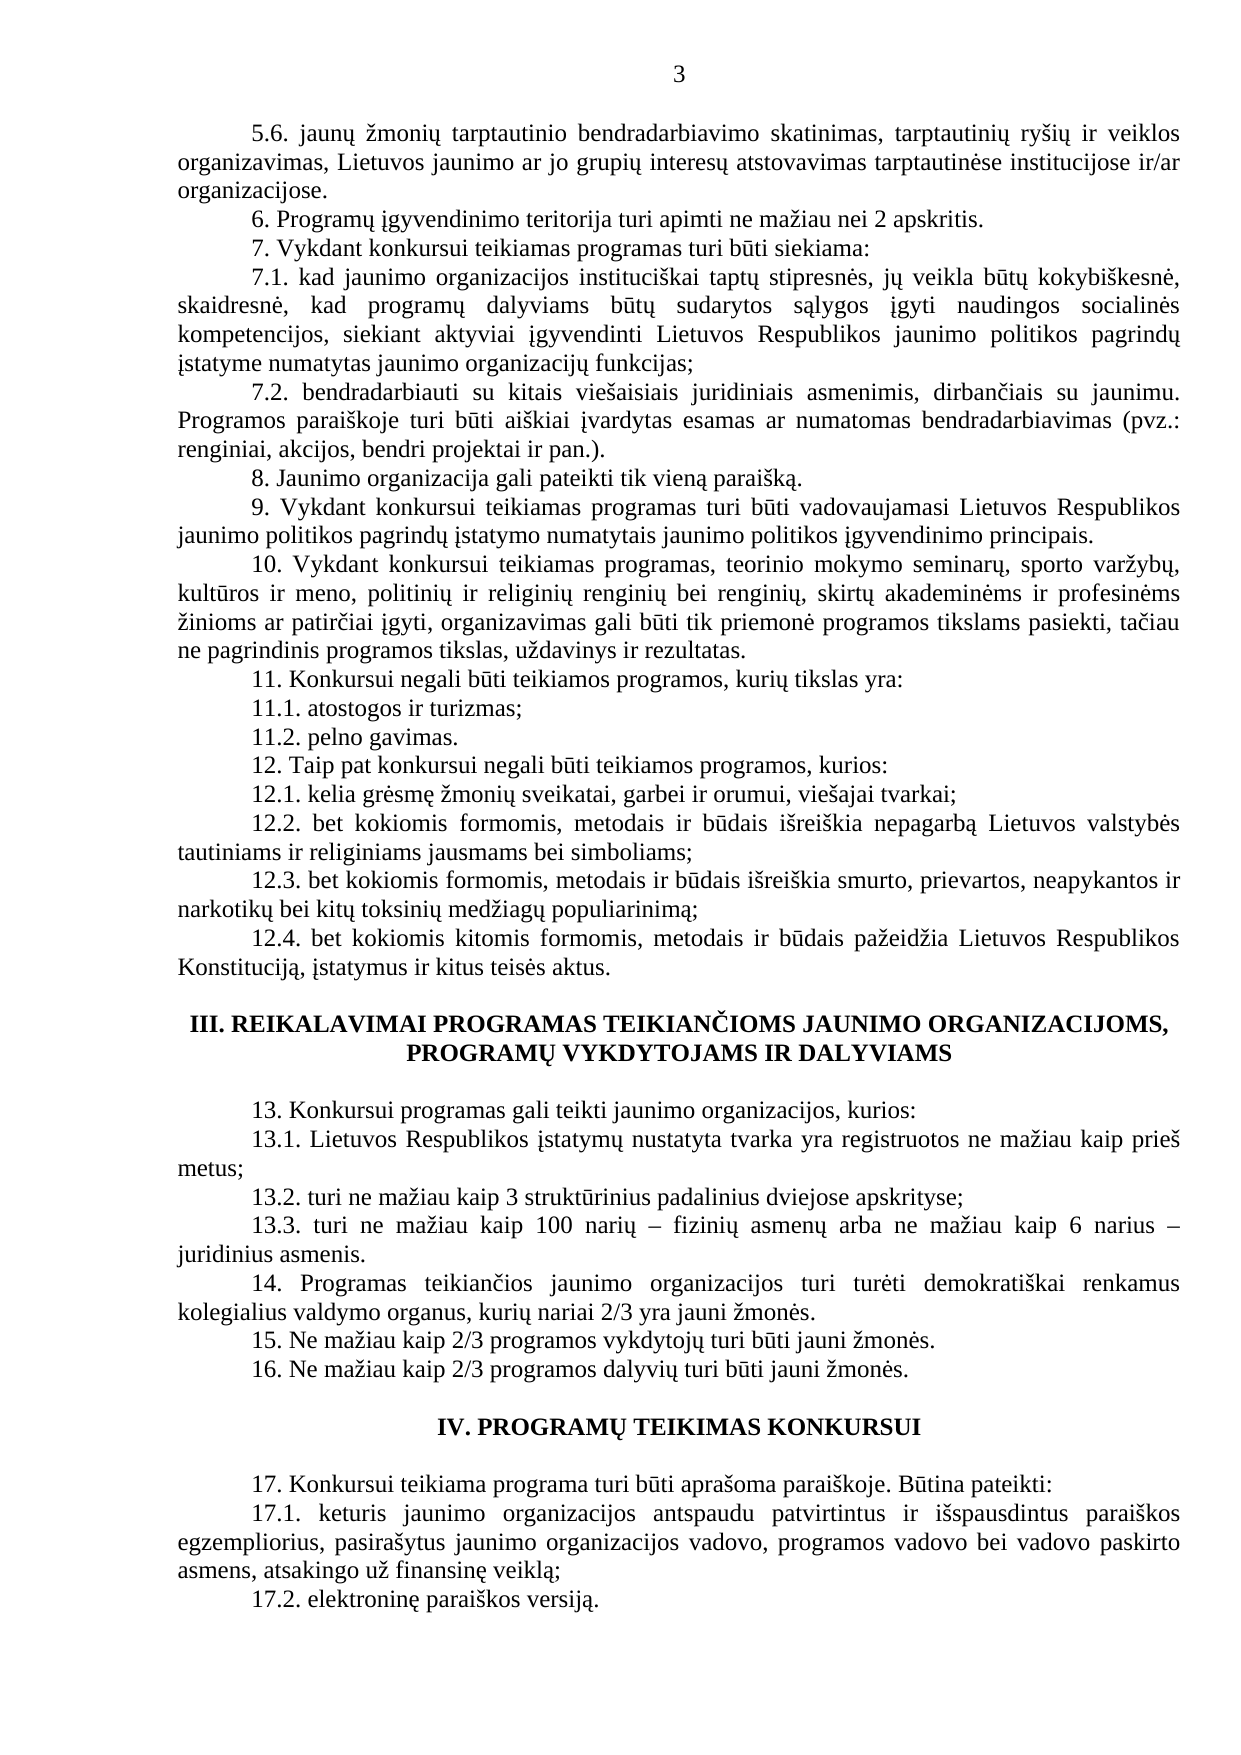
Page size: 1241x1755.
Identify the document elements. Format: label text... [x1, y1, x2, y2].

text 13.1. Lietuvos Respublikos įstatymų nustatyta tvarka yra registruotos ne mažiau kaip prieš metus; [177, 1124, 1181, 1182]
text 13.3. turi ne mažiau kaip 100 narių – fizinių asmenų arba ne mažiau kaip 6 narius – juridinius asmenis. [177, 1211, 1181, 1268]
text 5.6. jaunų žmonių tarptautinio bendradarbiavimo skatinimas, tarptautinių ryšių ir veiklos organizavimas, Lietuvos jaunimo ar jo grupių interesų atstovavimas tarptautinėse institucijose ir/ar organizacijose. [177, 118, 1181, 204]
text 12.2. bet kokiomis formomis, metodais ir būdais išreiškia nepagarbą Lietuvos valstybės tautiniams ir religiniams jausmams bei simboliams; [177, 808, 1181, 866]
text 15. Ne mažiau kaip 2/3 programos vykdytojų turi būti jauni žmonės. [177, 1326, 1181, 1354]
text 17. Konkursui teikiama programa turi būti aprašoma paraiškoje. Būtina pateikti: [177, 1469, 1181, 1498]
text 13. Konkursui programas gali teikti jaunimo organizacijos, kurios: [177, 1096, 1181, 1124]
text III. REIKALAVIMAI PROGRAMAS TEIKIANČIOMS JAUNIMO ORGANIZACIJOMS, PROGRAMŲ VYKDYTOJAMS IR DALYVIAMS [177, 1009, 1181, 1067]
text 11.1. atostogos ir turizmas; [177, 693, 1181, 722]
text 8. Jaunimo organizacija gali pateikti tik vieną paraišką. [177, 463, 1181, 492]
text 17.2. elektroninę paraiškos versiją. [177, 1584, 1181, 1613]
text 11. Konkursui negali būti teikiamos programos, kurių tikslas yra: [177, 664, 1181, 693]
text 7.1. kad jaunimo organizacijos instituciškai taptų stipresnės, jų veikla būtų kokybiškesnė, skaidresnė, kad programų dalyviams būtų sudarytos sąlygos įgyti naudingos socialinės kompetencijos, siekiant aktyviai įgyvendinti Lietuvos Respublikos jaunimo politikos pagrindų įstatyme numatytas jaunimo organizacijų funkcijas; [177, 262, 1181, 377]
text 7.2. bendradarbiauti su kitais viešaisiais juridiniais asmenimis, dirbančiais su jaunimu. Programos paraiškoje turi būti aiškiai įvardytas esamas ar numatomas bendradarbiavimas (pvz.: renginiai, akcijos, bendri projektai ir pan.). [177, 377, 1181, 463]
text 11.2. pelno gavimas. [177, 722, 1181, 751]
text 6. Programų įgyvendinimo teritorija turi apimti ne mažiau nei 2 apskritis. [177, 204, 1181, 233]
text 12.4. bet kokiomis kitomis formomis, metodais ir būdais pažeidžia Lietuvos Respublikos Konstituciją, įstatymus ir kitus teisės aktus. [177, 923, 1181, 981]
text 13.2. turi ne mažiau kaip 3 struktūrinius padalinius dviejose apskrityse; [177, 1182, 1181, 1211]
text 16. Ne mažiau kaip 2/3 programos dalyvių turi būti jauni žmonės. [177, 1354, 1181, 1383]
text 9. Vykdant konkursui teikiamas programas turi būti vadovaujamasi Lietuvos Respublikos jaunimo politikos pagrindų įstatymo numatytais jaunimo politikos įgyvendinimo principais. [177, 492, 1181, 549]
text 10. Vykdant konkursui teikiamas programas, teorinio mokymo seminarų, sporto varžybų, kultūros ir meno, politinių ir religinių renginių bei renginių, skirtų akademinėms ir profesinėms žinioms ar patirčiai įgyti, organizavimas gali būti tik priemonė programos tikslams pasiekti, tačiau ne pagrindinis programos tikslas, uždavinys ir rezultatas. [177, 549, 1181, 664]
text 17.1. keturis jaunimo organizacijos antspaudu patvirtintus ir išspausdintus paraiškos egzempliorius, pasirašytus jaunimo organizacijos vadovo, programos vadovo bei vadovo paskirto asmens, atsakingo už finansinę veiklą; [177, 1498, 1181, 1584]
text 12.3. bet kokiomis formomis, metodais ir būdais išreiškia smurto, prievartos, neapykantos ir narkotikų bei kitų toksinių medžiagų populiarinimą; [177, 866, 1181, 923]
text IV. PROGRAMŲ TEIKIMAS KONKURSUI [177, 1412, 1181, 1441]
text 12. Taip pat konkursui negali būti teikiamos programos, kurios: [177, 751, 1181, 779]
text 14. Programas teikiančios jaunimo organizacijos turi turėti demokratiškai renkamus kolegialius valdymo organus, kurių nariai 2/3 yra jauni žmonės. [177, 1268, 1181, 1326]
text 12.1. kelia grėsmę žmonių sveikatai, garbei ir orumui, viešajai tvarkai; [177, 779, 1181, 808]
text 7. Vykdant konkursui teikiamas programas turi būti siekiama: [177, 233, 1181, 262]
